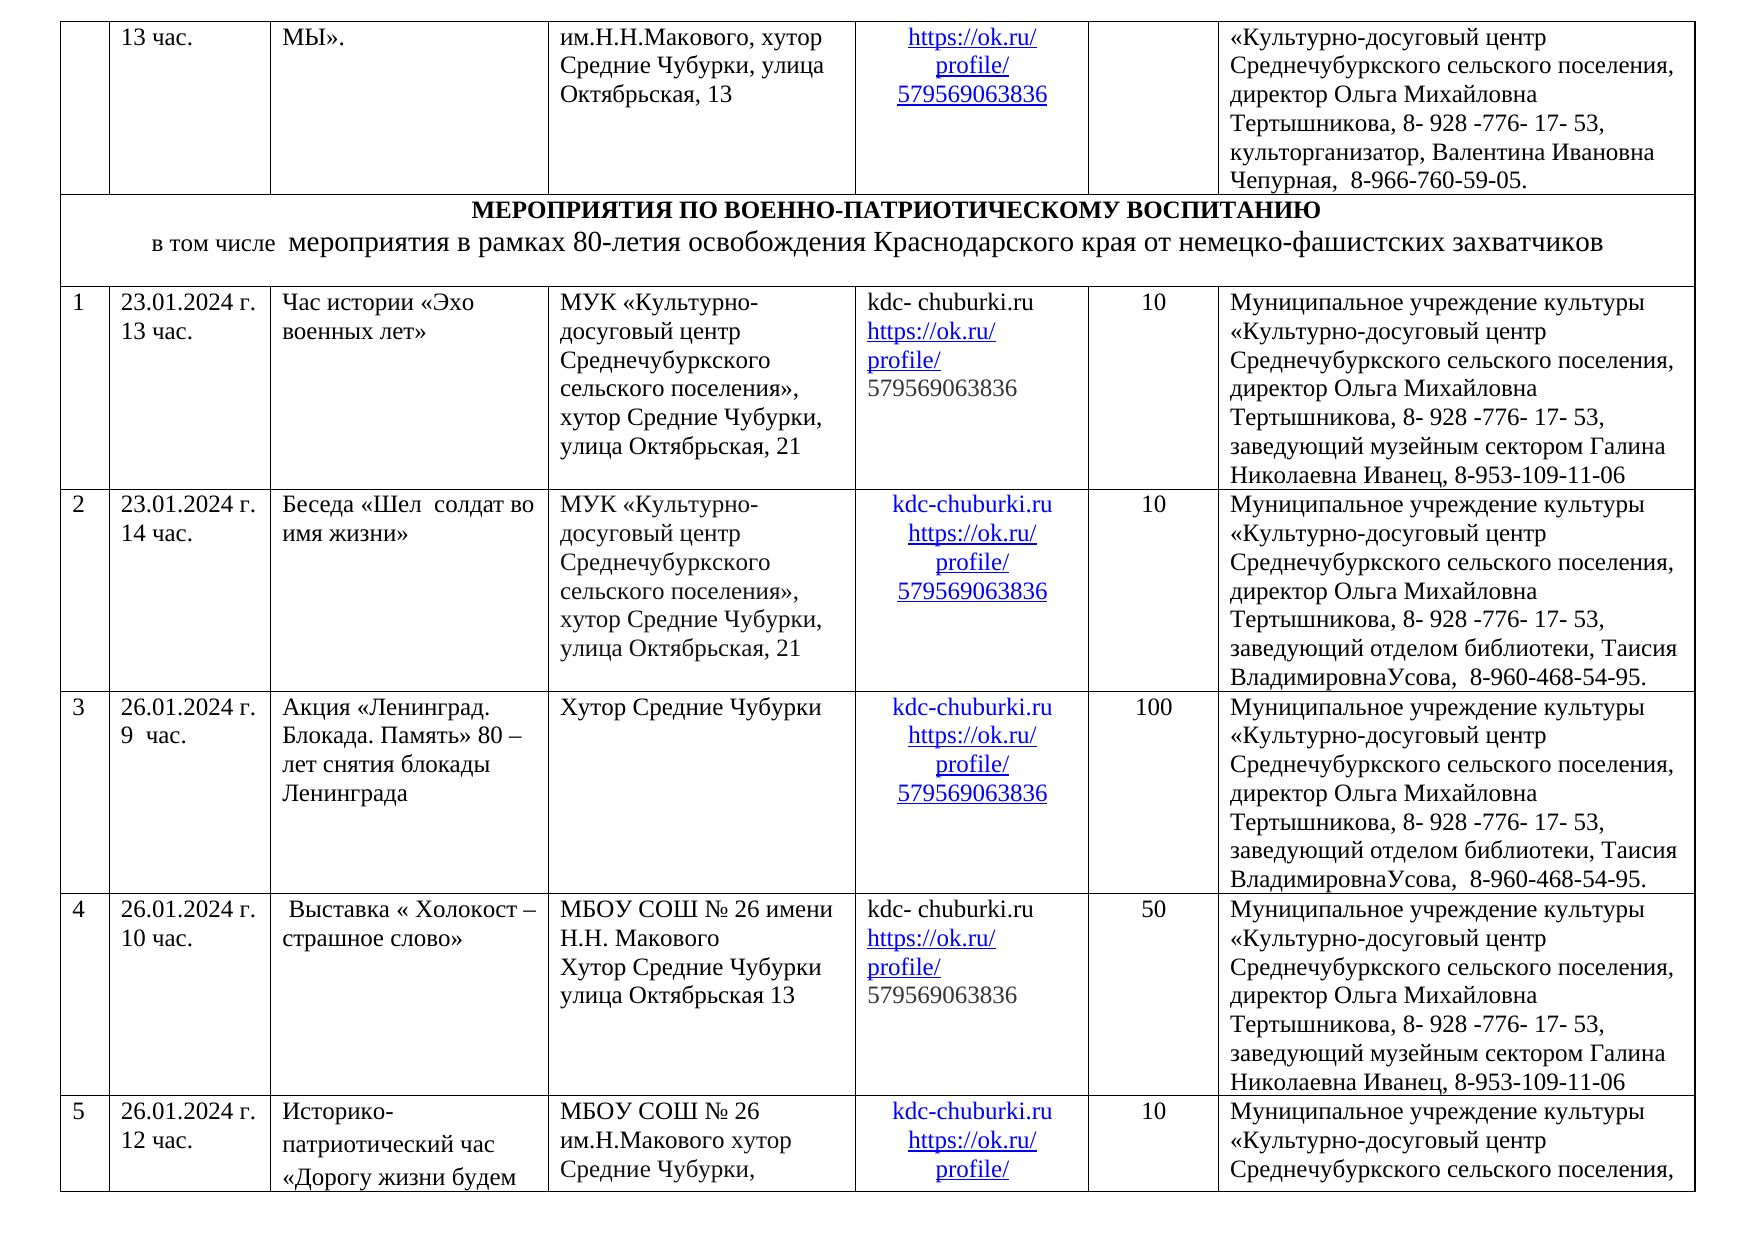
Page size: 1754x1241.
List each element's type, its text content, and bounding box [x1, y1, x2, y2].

table_cell 23.01.2024 г. 13 час. [110, 287, 270, 488]
table_cell «Культурно-досуговый центр Среднечубуркского сельского поселения, директор Ольга Михайловна Тертышникова, 8- 928 -776- 17- 53, культорганизатор, Валентина Ивановна Чепурная, 8-966-760-59-05. [1219, 22, 1694, 194]
table_cell МБОУ СОШ № 26 им.Н.Макового хутор Средние Чубурки, [549, 1096, 855, 1191]
table_cell Беседа «Шел солдат во имя жизни» [271, 490, 548, 691]
table_cell МЫ». [271, 22, 548, 194]
table_cell 10 [1089, 287, 1218, 488]
table_cell kdc-chuburki.ru https://ok.ru/profile/579569063836 [856, 692, 1088, 893]
table_cell МУК «Культурно-досуговый центр Среднечубуркского сельского поселения», хутор Средние Чубурки, улица Октябрьская, 21 [549, 490, 855, 691]
table_cell 5 [61, 1096, 109, 1191]
table_cell kdc- chuburki.ru https://ok.ru/profile/579569063836 [856, 894, 1088, 1095]
table_cell Муниципальное учреждение культуры «Культурно-досуговый центр Среднечубуркского сельского поселения, [1219, 1096, 1694, 1191]
table_cell kdc- chuburki.ru https://ok.ru/profile/579569063836 [856, 287, 1088, 488]
table_cell 23.01.2024 г. 14 час. [110, 490, 270, 691]
table_cell МБОУ СОШ № 26 имени Н.Н. Макового Хутор Средние Чубурки улица Октябрьская 13 [549, 894, 855, 1095]
table_cell [61, 22, 109, 194]
table_cell Выставка « Холокост – страшное слово» [271, 894, 548, 1095]
table_cell 26.01.2024 г. 12 час. [110, 1096, 270, 1191]
table_cell Акция «Ленинград. Блокада. Память» 80 – лет снятия блокады Ленинграда [271, 692, 548, 893]
table_cell 4 [61, 894, 109, 1095]
table_cell 26.01.2024 г. 9 час. [110, 692, 270, 893]
table_cell Час истории «Эхо военных лет» [271, 287, 548, 488]
table_cell https://ok.ru/profile/579569063836 [856, 22, 1088, 194]
table_cell МЕРОПРИЯТИЯ ПО ВОЕННО-ПАТРИОТИЧЕСКОМУ ВОСПИТАНИЮ в том числе мероприятия в рамках 80-летия освобождения Краснодарского края от немецко-фашистских захватчиков [61, 195, 1694, 286]
table_cell Муниципальное учреждение культуры «Культурно-досуговый центр Среднечубуркского сельского поселения, директор Ольга Михайловна Тертышникова, 8- 928 -776- 17- 53, заведующий музейным сектором Галина Николаевна Иванец, 8-953-109-11-06 [1219, 894, 1694, 1095]
table_cell Муниципальное учреждение культуры «Культурно-досуговый центр Среднечубуркского сельского поселения, директор Ольга Михайловна Тертышникова, 8- 928 -776- 17- 53, заведующий музейным сектором Галина Николаевна Иванец, 8-953-109-11-06 [1219, 287, 1694, 488]
table_cell 26.01.2024 г. 10 час. [110, 894, 270, 1095]
table_cell Историко-патриотический час «Дорогу жизни будем [271, 1096, 548, 1191]
table_cell kdc-chuburki.ru https://ok.ru/profile/579569063836 [856, 490, 1088, 691]
table_cell Хутор Средние Чубурки [549, 692, 855, 893]
table_cell kdc-chuburki.ru https://ok.ru/profile/ [856, 1096, 1088, 1191]
table_cell 10 [1089, 1096, 1218, 1191]
table_cell 50 [1089, 894, 1218, 1095]
table_cell Муниципальное учреждение культуры «Культурно-досуговый центр Среднечубуркского сельского поселения, директор Ольга Михайловна Тертышникова, 8- 928 -776- 17- 53, заведующий отделом библиотеки, Таисия ВладимировнаУсова, 8-960-468-54-95. [1219, 490, 1694, 691]
table_cell им.Н.Н.Макового, хутор Средние Чубурки, улица Октябрьская, 13 [549, 22, 855, 194]
table_cell МУК «Культурно-досуговый центр Среднечубуркского сельского поселения», хутор Средние Чубурки, улица Октябрьская, 21 [549, 287, 855, 488]
table_cell 3 [61, 692, 109, 893]
table_cell Муниципальное учреждение культуры «Культурно-досуговый центр Среднечубуркского сельского поселения, директор Ольга Михайловна Тертышникова, 8- 928 -776- 17- 53, заведующий отделом библиотеки, Таисия ВладимировнаУсова, 8-960-468-54-95. [1219, 692, 1694, 893]
table_cell 100 [1089, 692, 1218, 893]
table_cell 13 час. [110, 22, 270, 194]
table_cell [1089, 22, 1218, 194]
table_cell 10 [1089, 490, 1218, 691]
table_cell 2 [61, 490, 109, 691]
table_cell 1 [61, 287, 109, 488]
